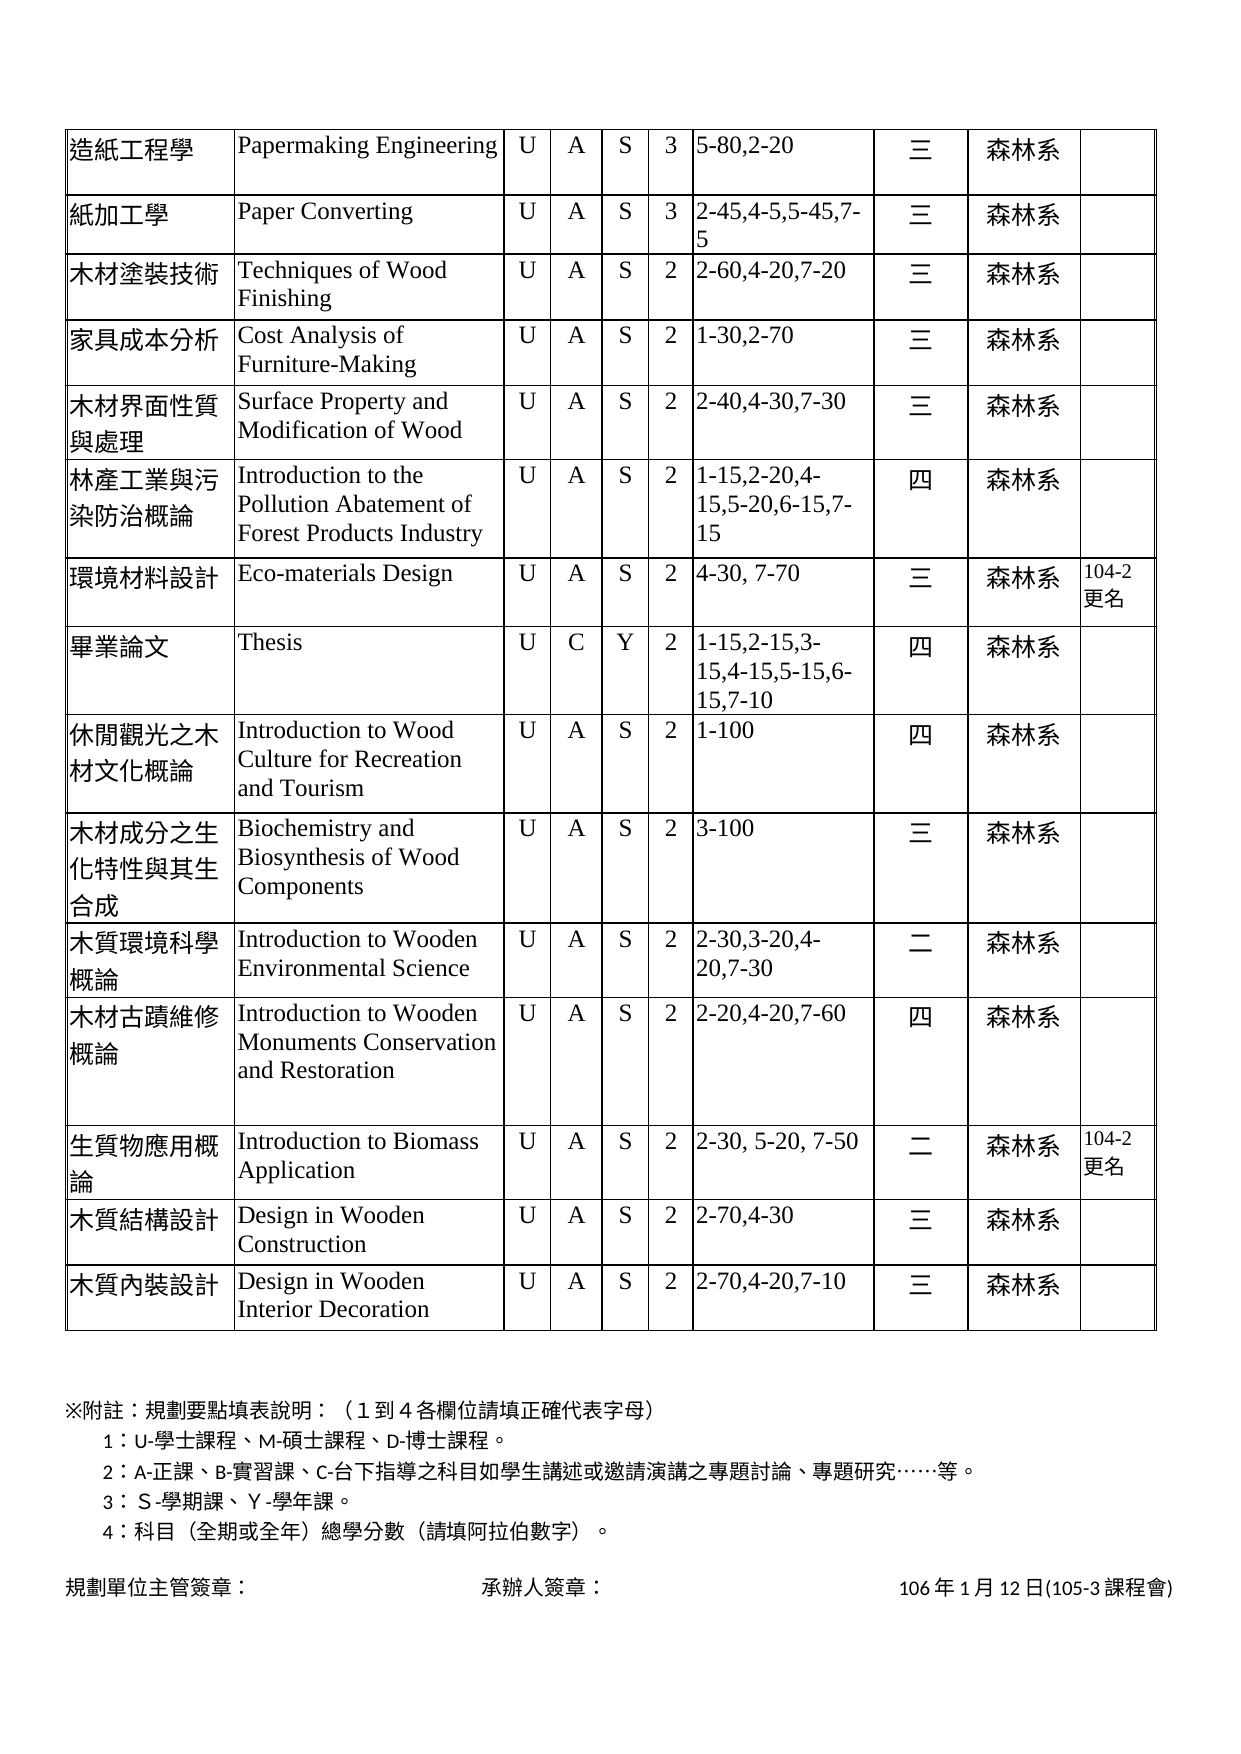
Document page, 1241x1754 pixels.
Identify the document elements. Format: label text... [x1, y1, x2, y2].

table_cell U [505, 130, 550, 194]
table_cell U [505, 255, 550, 319]
table_cell 2 [649, 386, 692, 458]
table_cell 三 [875, 196, 967, 253]
table_cell 紙加工學 [68, 196, 234, 253]
table_cell U [505, 1126, 550, 1198]
table_cell 森林系 [969, 627, 1080, 713]
table_cell 森林系 [969, 924, 1080, 996]
table_cell [1081, 998, 1154, 1124]
table_cell 木材塗裝技術 [68, 255, 234, 319]
table_cell [1081, 386, 1154, 458]
table_cell S [603, 814, 648, 922]
table_cell U [505, 998, 550, 1124]
table_cell 森林系 [969, 1266, 1080, 1330]
table_cell 2 [649, 627, 692, 713]
table_cell 木材界面性質與處理 [68, 386, 234, 458]
table_cell Eco-materials Design [235, 559, 503, 626]
table_cell 四 [875, 715, 967, 812]
table_cell 2 [649, 998, 692, 1124]
table_cell Papermaking Engineering [235, 130, 503, 194]
table_cell 2 [649, 255, 692, 319]
table_cell Design in Wooden Construction [235, 1200, 503, 1264]
table_cell 三 [875, 321, 967, 384]
table_cell 三 [875, 255, 967, 319]
table_cell 2-70,4-20,7-10 [694, 1266, 873, 1330]
table_cell 2 [649, 1200, 692, 1264]
table_cell 2 [649, 1126, 692, 1198]
table_cell A [551, 1200, 601, 1264]
table_cell 2 [649, 1266, 692, 1330]
table_cell S [603, 924, 648, 996]
table_cell S [603, 386, 648, 458]
table_cell C [551, 627, 601, 713]
table_cell S [603, 255, 648, 319]
table_cell Design in Wooden Interior Decoration [235, 1266, 503, 1330]
table_cell Introduction to Biomass Application [235, 1126, 503, 1198]
table_cell S [603, 1200, 648, 1264]
table_cell U [505, 1200, 550, 1264]
table_cell 三 [875, 130, 967, 194]
table_cell Biochemistry and Biosynthesis of Wood Components [235, 814, 503, 922]
table_cell [1081, 924, 1154, 996]
table_cell 2-45,4-5,5-45,7-5 [694, 196, 873, 253]
table_cell [1081, 814, 1154, 922]
table_cell 森林系 [969, 386, 1080, 458]
table_cell 森林系 [969, 130, 1080, 194]
table_cell 森林系 [969, 1126, 1080, 1198]
table_cell S [603, 715, 648, 812]
table_cell 林產工業與污染防治概論 [68, 460, 234, 557]
table_cell 104-2更名 [1081, 1126, 1154, 1198]
table_cell A [551, 255, 601, 319]
table_cell U [505, 814, 550, 922]
table_cell 造紙工程學 [68, 130, 234, 194]
table_cell [1081, 255, 1154, 319]
table_cell 三 [875, 814, 967, 922]
table_cell 3-100 [694, 814, 873, 922]
table_cell 5-80,2-20 [694, 130, 873, 194]
table_cell 1-15,2-20,4-15,5-20,6-15,7-15 [694, 460, 873, 557]
table_cell 家具成本分析 [68, 321, 234, 384]
table_cell 2 [649, 715, 692, 812]
table_cell U [505, 386, 550, 458]
table_cell A [551, 386, 601, 458]
table_cell 2-40,4-30,7-30 [694, 386, 873, 458]
table_cell S [603, 196, 648, 253]
table_cell 2-70,4-30 [694, 1200, 873, 1264]
table_cell [1081, 1266, 1154, 1330]
table_cell 1-15,2-15,3-15,4-15,5-15,6-15,7-10 [694, 627, 873, 713]
table_cell U [505, 196, 550, 253]
table_cell 森林系 [969, 196, 1080, 253]
table_cell 木材古蹟維修概論 [68, 998, 234, 1124]
table_cell 2 [649, 559, 692, 626]
table_cell [1081, 1200, 1154, 1264]
table_cell Introduction to Wooden Environmental Science [235, 924, 503, 996]
table_cell 3 [649, 196, 692, 253]
table_cell 2-60,4-20,7-20 [694, 255, 873, 319]
table_cell 森林系 [969, 998, 1080, 1124]
table_cell S [603, 998, 648, 1124]
table_cell A [551, 924, 601, 996]
table_cell 3 [649, 130, 692, 194]
table_cell 2 [649, 321, 692, 384]
table_cell U [505, 460, 550, 557]
table_cell A [551, 1266, 601, 1330]
table_cell 四 [875, 460, 967, 557]
table_cell 畢業論文 [68, 627, 234, 713]
table_cell 四 [875, 998, 967, 1124]
table_cell Introduction to Wood Culture for Recreation and Tourism [235, 715, 503, 812]
table_cell S [603, 1126, 648, 1198]
table_cell [1081, 715, 1154, 812]
table_cell Paper Converting [235, 196, 503, 253]
table_cell U [505, 715, 550, 812]
table_cell A [551, 998, 601, 1124]
table_cell [1081, 460, 1154, 557]
table_cell 木質環境科學概論 [68, 924, 234, 996]
table_cell 三 [875, 1266, 967, 1330]
table_cell 木質內裝設計 [68, 1266, 234, 1330]
table_cell 2-30, 5-20, 7-50 [694, 1126, 873, 1198]
table_cell Thesis [235, 627, 503, 713]
table_cell S [603, 321, 648, 384]
table_cell A [551, 559, 601, 626]
table_cell 四 [875, 627, 967, 713]
table_cell Cost Analysis of Furniture-Making [235, 321, 503, 384]
table_cell [1081, 130, 1154, 194]
table_cell 木質結構設計 [68, 1200, 234, 1264]
table_cell 森林系 [969, 559, 1080, 626]
table_cell S [603, 559, 648, 626]
table_cell 1-100 [694, 715, 873, 812]
table_cell U [505, 1266, 550, 1330]
table_cell 休閒觀光之木材文化概論 [68, 715, 234, 812]
table_cell A [551, 130, 601, 194]
table_cell S [603, 1266, 648, 1330]
table_cell 三 [875, 1200, 967, 1264]
table_cell S [603, 130, 648, 194]
table_cell U [505, 559, 550, 626]
table_cell 4-30, 7-70 [694, 559, 873, 626]
table_cell U [505, 627, 550, 713]
table_cell 森林系 [969, 715, 1080, 812]
table_cell 三 [875, 559, 967, 626]
table_cell Introduction to the Pollution Abatement of Forest Products Industry [235, 460, 503, 557]
table_cell A [551, 1126, 601, 1198]
table_cell 三 [875, 386, 967, 458]
table_cell 二 [875, 924, 967, 996]
table_cell 木材成分之生化特性與其生合成 [68, 814, 234, 922]
table_cell A [551, 460, 601, 557]
table_cell [1081, 196, 1154, 253]
table_cell [1081, 321, 1154, 384]
table_cell Introduction to Wooden Monuments Conservation and Restoration [235, 998, 503, 1124]
table_cell 104-2更名 [1081, 559, 1154, 626]
table_cell [1081, 627, 1154, 713]
table_cell 環境材料設計 [68, 559, 234, 626]
table_cell 森林系 [969, 1200, 1080, 1264]
table_cell 生質物應用概論 [68, 1126, 234, 1198]
table_cell A [551, 814, 601, 922]
table_cell A [551, 715, 601, 812]
table_cell 森林系 [969, 460, 1080, 557]
table_cell 二 [875, 1126, 967, 1198]
table_cell S [603, 460, 648, 557]
table_cell A [551, 321, 601, 384]
table_cell Techniques of Wood Finishing [235, 255, 503, 319]
table_cell A [551, 196, 601, 253]
table_cell 2-20,4-20,7-60 [694, 998, 873, 1124]
table_cell U [505, 321, 550, 384]
table_cell Surface Property and Modification of Wood [235, 386, 503, 458]
table_cell U [505, 924, 550, 996]
table_cell 森林系 [969, 255, 1080, 319]
table_cell 2 [649, 814, 692, 922]
table_cell Y [603, 627, 648, 713]
table_cell 1-30,2-70 [694, 321, 873, 384]
table_cell 森林系 [969, 814, 1080, 922]
table_cell 2 [649, 460, 692, 557]
table_cell 2-30,3-20,4-20,7-30 [694, 924, 873, 996]
table_cell 森林系 [969, 321, 1080, 384]
table_cell 2 [649, 924, 692, 996]
